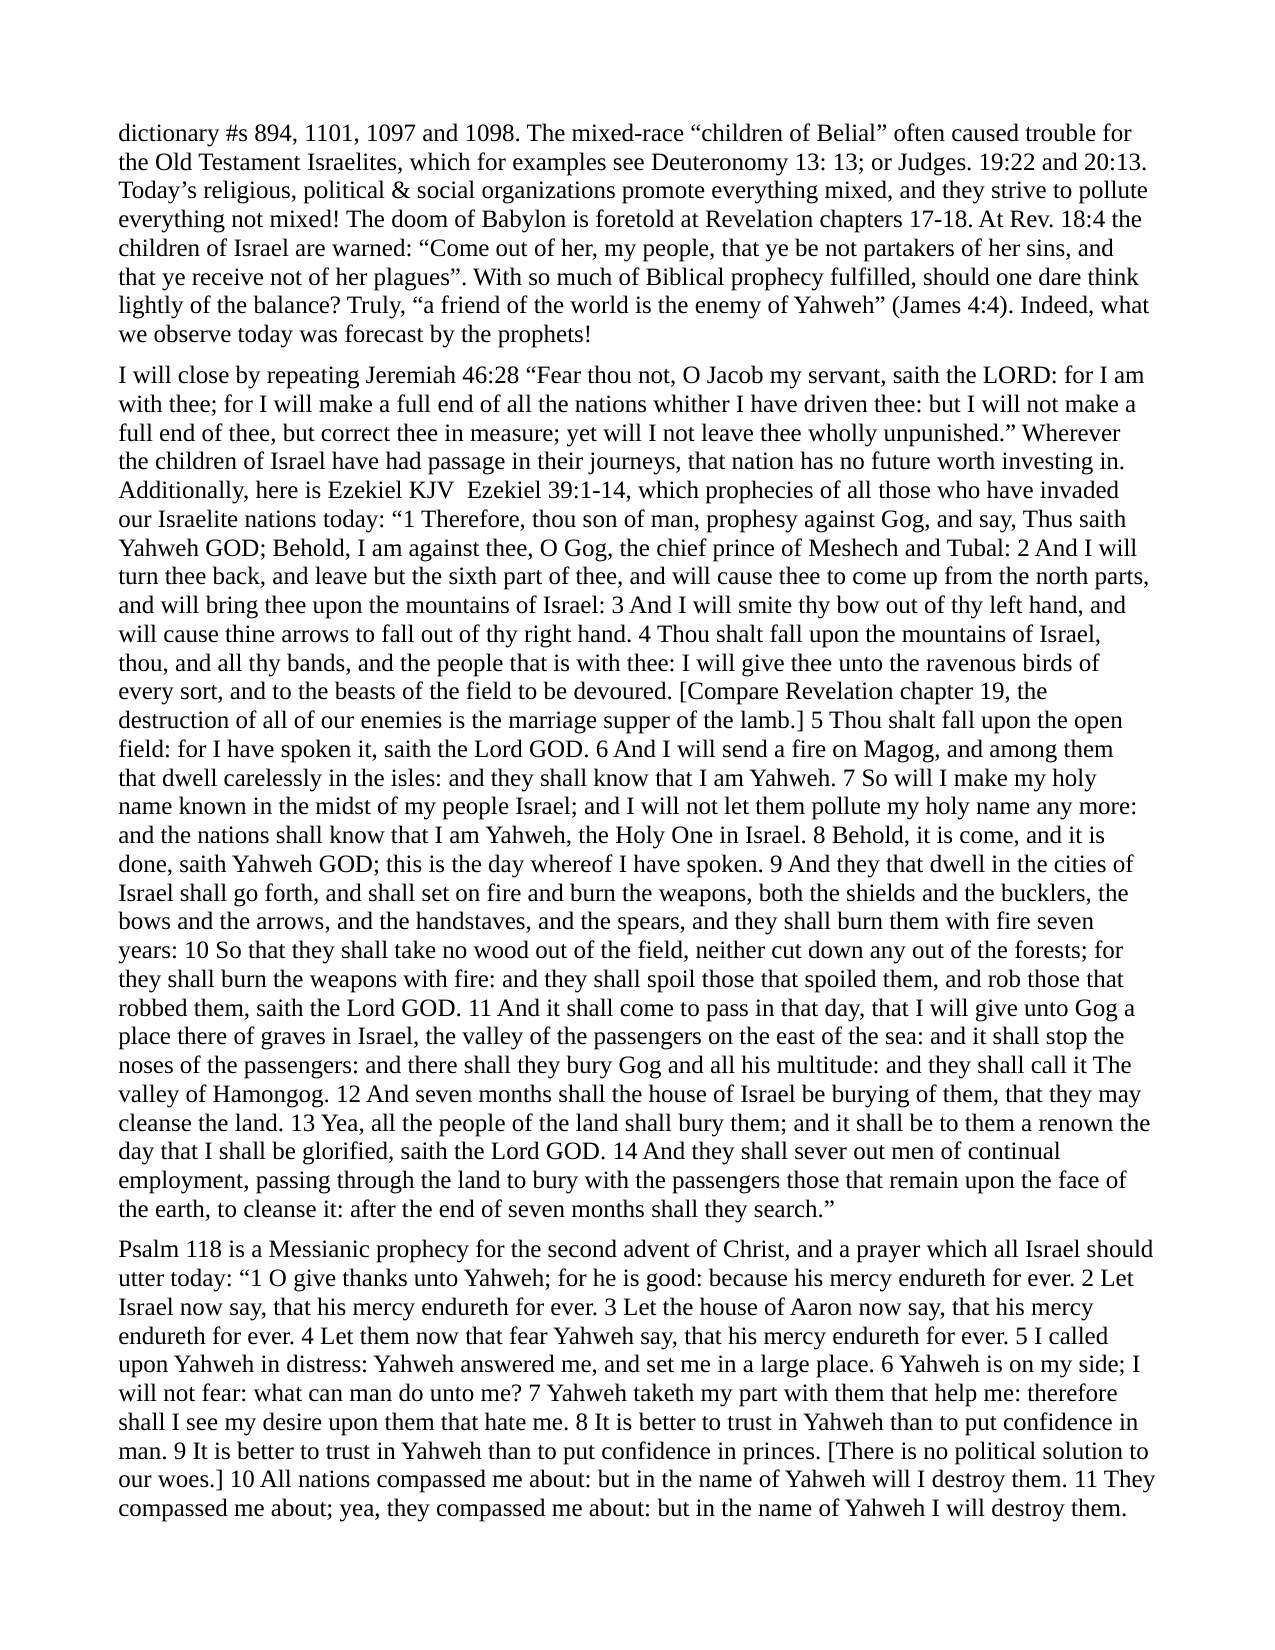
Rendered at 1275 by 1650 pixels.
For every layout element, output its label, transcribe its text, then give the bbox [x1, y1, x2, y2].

text I will close by repeating Jeremiah 46:28 “Fear thou not, O Jacob my servant, saith the LORD: for I am with thee; for I will make a full end of all the nations whither I have driven thee: but I will not make a full end of thee, but correct thee in measure; yet will I not leave thee wholly unpunished.” Wherever the children of Israel have had passage in their journeys, that nation has no future worth investing in. Additionally, here is Ezekiel KJV Ezekiel 39:1-14, which prophecies of all those who have invaded our Israelite nations today: “1 Therefore, thou son of man, prophesy against Gog, and say, Thus saith Yahweh GOD; Behold, I am against thee, O Gog, the chief prince of Meshech and Tubal: 2 And I will turn thee back, and leave but the sixth part of thee, and will cause thee to come up from the north parts, and will bring thee upon the mountains of Israel: 3 And I will smite thy bow out of thy left hand, and will cause thine arrows to fall out of thy right hand. 4 Thou shalt fall upon the mountains of Israel, thou, and all thy bands, and the people that is with thee: I will give thee unto the ravenous birds of every sort, and to the beasts of the field to be devoured. [Compare Revelation chapter 19, the destruction of all of our enemies is the marriage supper of the lamb.] 5 Thou shalt fall upon the open field: for I have spoken it, saith the Lord GOD. 6 And I will send a fire on Magog, and among them that dwell carelessly in the isles: and they shall know that I am Yahweh. 7 So will I make my holy name known in the midst of my people Israel; and I will not let them pollute my holy name any more: and the nations shall know that I am Yahweh, the Holy One in Israel. 8 Behold, it is come, and it is done, saith Yahweh GOD; this is the day whereof I have spoken. 9 And they that dwell in the cities of Israel shall go forth, and shall set on fire and burn the weapons, both the shields and the bucklers, the bows and the arrows, and the handstaves, and the spears, and they shall burn them with fire seven years: 10 So that they shall take no wood out of the field, neither cut down any out of the forests; for they shall burn the weapons with fire: and they shall spoil those that spoiled them, and rob those that robbed them, saith the Lord GOD. 11 And it shall come to pass in that day, that I will give unto Gog a place there of graves in Israel, the valley of the passengers on the east of the sea: and it shall stop the noses of the passengers: and there shall they bury Gog and all his multitude: and they shall call it The valley of Hamongog. 12 And seven months shall the house of Israel be burying of them, that they may cleanse the land. 13 Yea, all the people of the land shall bury them; and it shall be to them a renown the day that I shall be glorified, saith the Lord GOD. 14 And they shall sever out men of continual employment, passing through the land to bury with the passengers those that remain upon the face of the earth, to cleanse it: after the end of seven months shall they search.” [118, 360, 1157, 1223]
text Psalm 118 is a Messianic prophecy for the second advent of Christ, and a prayer which all Israel should utter today: “1 O give thanks unto Yahweh; for he is good: because his mercy endureth for ever. 2 Let Israel now say, that his mercy endureth for ever. 3 Let the house of Aaron now say, that his mercy endureth for ever. 4 Let them now that fear Yahweh say, that his mercy endureth for ever. 5 I called upon Yahweh in distress: Yahweh answered me, and set me in a large place. 6 Yahweh is on my side; I will not fear: what can man do unto me? 7 Yahweh taketh my part with them that help me: therefore shall I see my desire upon them that hate me. 8 It is better to trust in Yahweh than to put confidence in man. 9 It is better to trust in Yahweh than to put confidence in princes. [There is no political solution to our woes.] 10 All nations compassed me about: but in the name of Yahweh will I destroy them. 11 They compassed me about; yea, they compassed me about: but in the name of Yahweh I will destroy them. [118, 1234, 1157, 1522]
text dictionary #s 894, 1101, 1097 and 1098. The mixed-race “children of Belial” often caused trouble for the Old Testament Israelites, which for examples see Deuteronomy 13: 13; or Judges. 19:22 and 20:13. Today’s religious, political & social organizations promote everything mixed, and they strive to pollute everything not mixed! The doom of Babylon is foretold at Revelation chapters 17-18. At Rev. 18:4 the children of Israel are warned: “Come out of her, my people, that ye be not partakers of her sins, and that ye receive not of her plagues”. With so much of Biblical prophecy fulfilled, should one dare think lightly of the balance? Truly, “a friend of the world is the enemy of Yahweh” (James 4:4). Indeed, what we observe today was forecast by the prophets! [118, 118, 1157, 348]
